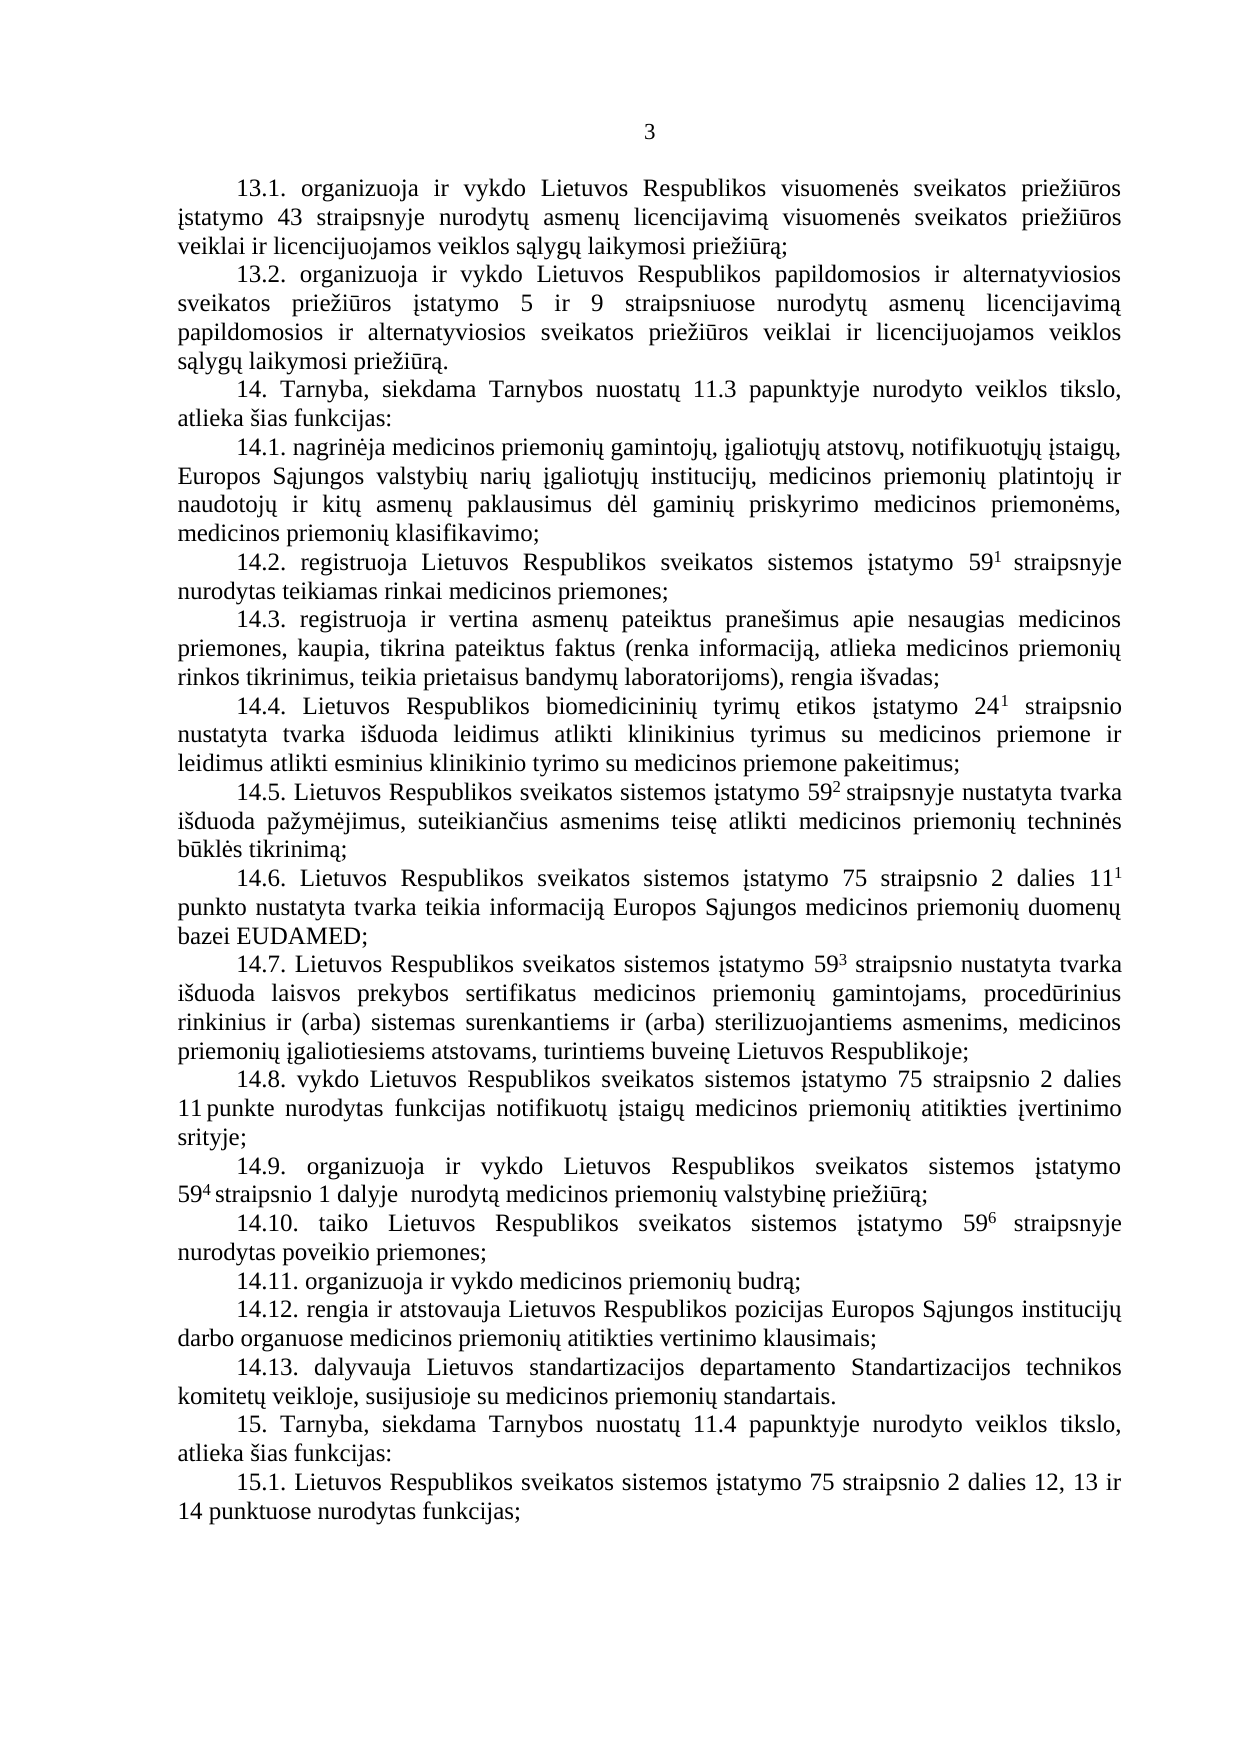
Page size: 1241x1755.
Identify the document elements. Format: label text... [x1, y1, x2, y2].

text 13.2. organizuoja ir vykdo Lietuvos Respublikos papildomosios ir alternatyviosios sveikatos priežiūros įstatymo 5 ir 9 straipsniuose nurodytų asmenų licencijavimą papildomosios ir alternatyviosios sveikatos priežiūros veiklai ir licencijuojamos veiklos sąlygų laikymosi priežiūrą. [177, 259, 1122, 374]
text 14.5. Lietuvos Respublikos sveikatos sistemos įstatymo 592 straipsnyje nustatyta tvarka išduoda pažymėjimus, suteikiančius asmenims teisę atlikti medicinos priemonių techninės būklės tikrinimą; [177, 777, 1122, 863]
text 14.13. dalyvauja Lietuvos standartizacijos departamento Standartizacijos technikos komitetų veikloje, susijusioje su medicinos priemonių standartais. [177, 1352, 1122, 1409]
text 14.8. vykdo Lietuvos Respublikos sveikatos sistemos įstatymo 75 straipsnio 2 dalies 11 punkte nurodytas funkcijas notifikuotų įstaigų medicinos priemonių atitikties įvertinimo srityje; [177, 1064, 1122, 1151]
text 14. Tarnyba, siekdama Tarnybos nuostatų 11.3 papunktyje nurodyto veiklos tikslo, atlieka šias funkcijas: [177, 374, 1122, 432]
text 14.4. Lietuvos Respublikos biomedicininių tyrimų etikos įstatymo 241 straipsnio nustatyta tvarka išduoda leidimus atlikti klinikinius tyrimus su medicinos priemone ir leidimus atlikti esminius klinikinio tyrimo su medicinos priemone pakeitimus; [177, 691, 1122, 777]
text 14.3. registruoja ir vertina asmenų pateiktus pranešimus apie nesaugias medicinos priemones, kaupia, tikrina pateiktus faktus (renka informaciją, atlieka medicinos priemonių rinkos tikrinimus, teikia prietaisus bandymų laboratorijoms), rengia išvadas; [177, 604, 1122, 691]
text 14.11. organizuoja ir vykdo medicinos priemonių budrą; [177, 1266, 1122, 1294]
text 14.2. registruoja Lietuvos Respublikos sveikatos sistemos įstatymo 591 straipsnyje nurodytas teikiamas rinkai medicinos priemones; [177, 547, 1122, 604]
text 15. Tarnyba, siekdama Tarnybos nuostatų 11.4 papunktyje nurodyto veiklos tikslo, atlieka šias funkcijas: [177, 1409, 1122, 1467]
text 14.12. rengia ir atstovauja Lietuvos Respublikos pozicijas Europos Sąjungos institucijų darbo organuose medicinos priemonių atitikties vertinimo klausimais; [177, 1294, 1122, 1352]
text 14.6. Lietuvos Respublikos sveikatos sistemos įstatymo 75 straipsnio 2 dalies 111 punkto nustatyta tvarka teikia informaciją Europos Sąjungos medicinos priemonių duomenų bazei EUDAMED; [177, 863, 1122, 949]
text 14.9. organizuoja ir vykdo Lietuvos Respublikos sveikatos sistemos įstatymo 594 straipsnio 1 dalyje nurodytą medicinos priemonių valstybinę priežiūrą; [177, 1151, 1122, 1208]
text 14.7. Lietuvos Respublikos sveikatos sistemos įstatymo 593 straipsnio nustatyta tvarka išduoda laisvos prekybos sertifikatus medicinos priemonių gamintojams, procedūrinius rinkinius ir (arba) sistemas surenkantiems ir (arba) sterilizuojantiems asmenims, medicinos priemonių įgaliotiesiems atstovams, turintiems buveinę Lietuvos Respublikoje; [177, 949, 1122, 1064]
text 13.1. organizuoja ir vykdo Lietuvos Respublikos visuomenės sveikatos priežiūros įstatymo 43 straipsnyje nurodytų asmenų licencijavimą visuomenės sveikatos priežiūros veiklai ir licencijuojamos veiklos sąlygų laikymosi priežiūrą; [177, 173, 1122, 259]
text 15.1. Lietuvos Respublikos sveikatos sistemos įstatymo 75 straipsnio 2 dalies 12, 13 ir 14 punktuose nurodytas funkcijas; [177, 1467, 1122, 1524]
text 14.10. taiko Lietuvos Respublikos sveikatos sistemos įstatymo 596 straipsnyje nurodytas poveikio priemones; [177, 1208, 1122, 1266]
text 14.1. nagrinėja medicinos priemonių gamintojų, įgaliotųjų atstovų, notifikuotųjų įstaigų, Europos Sąjungos valstybių narių įgaliotųjų institucijų, medicinos priemonių platintojų ir naudotojų ir kitų asmenų paklausimus dėl gaminių priskyrimo medicinos priemonėms, medicinos priemonių klasifikavimo; [177, 432, 1122, 547]
